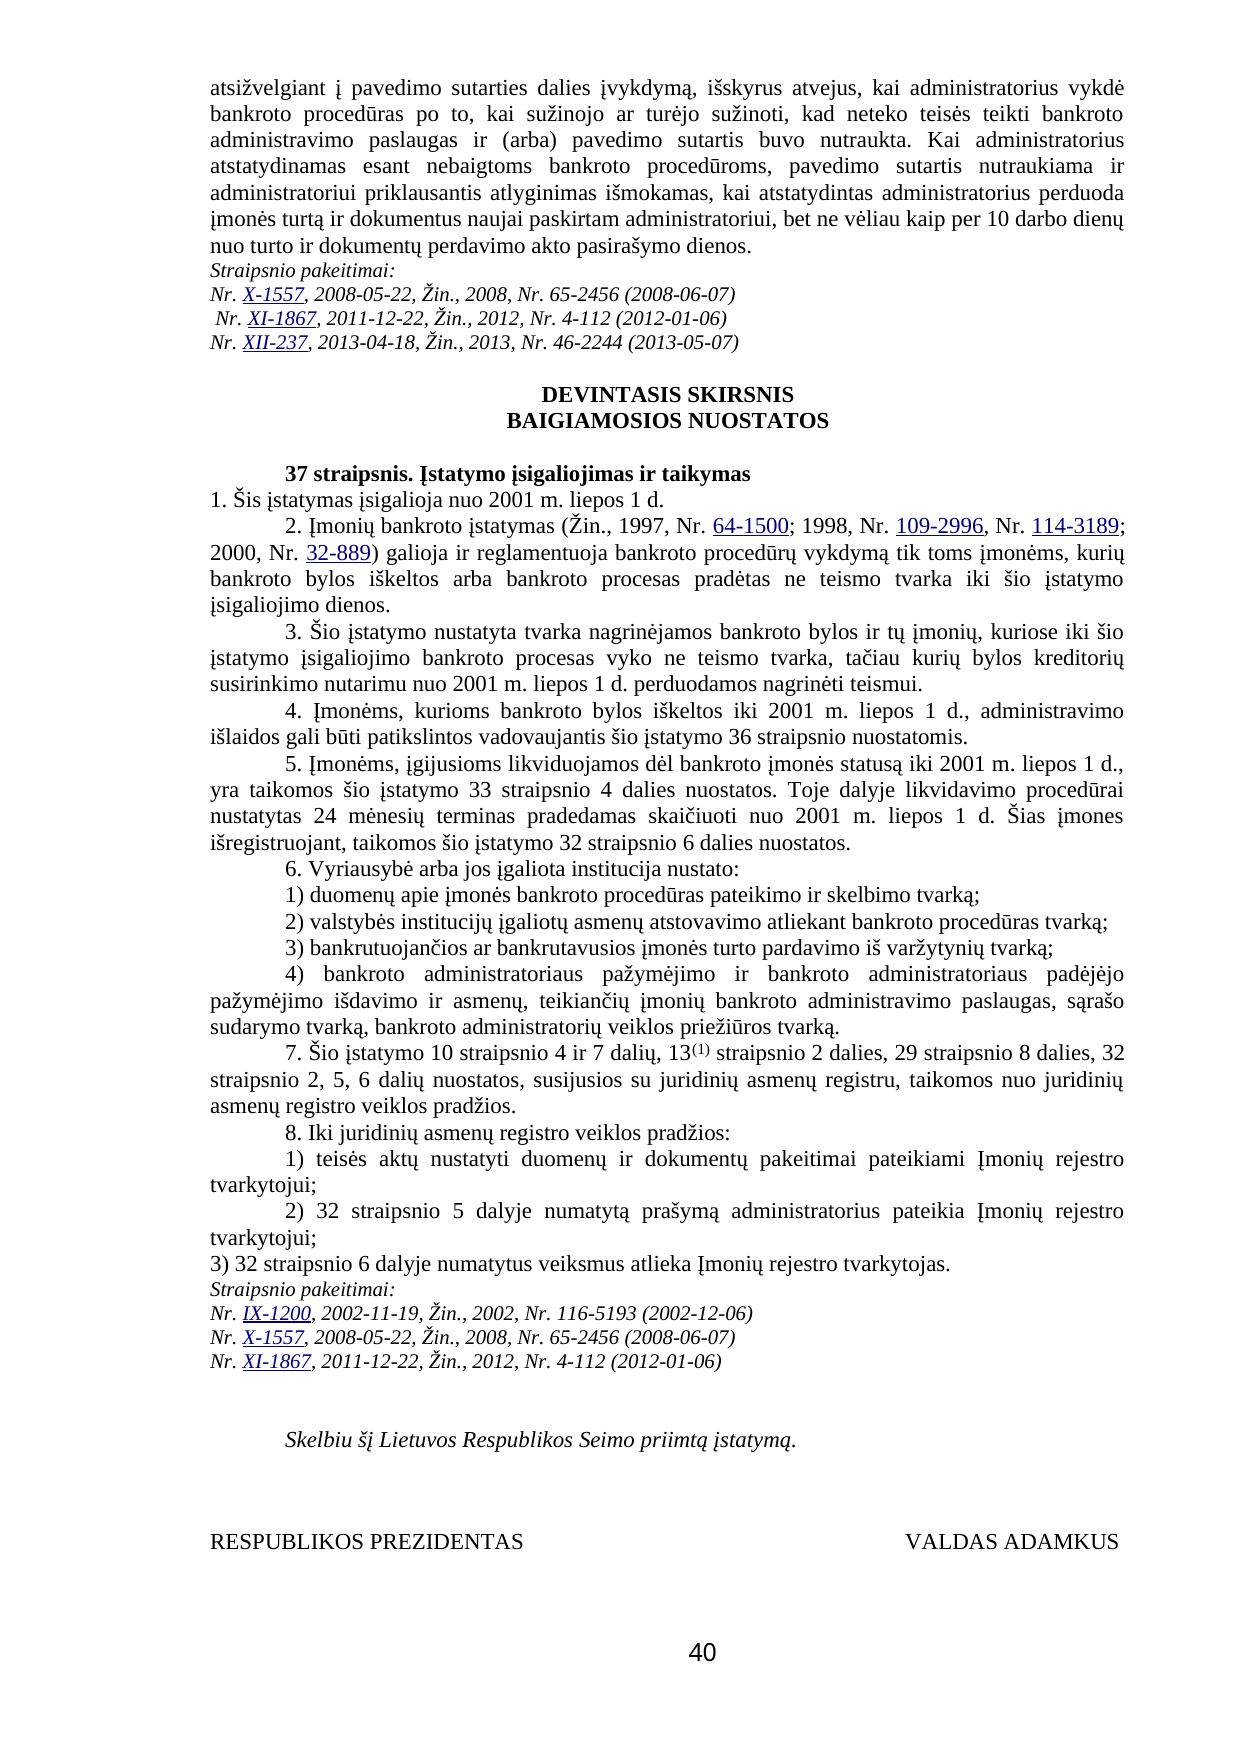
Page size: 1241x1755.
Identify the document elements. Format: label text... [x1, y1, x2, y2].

text 6. Vyriausybė arba jos įgaliota institucija nustato: [210, 855, 1126, 881]
subtitle BAIGIAMOsios Nuostatos [210, 407, 1126, 433]
text 2. Įmonių bankroto įstatymas (Žin., 1997, Nr. 64-1500; 1998, Nr. 109-2996, Nr. 114-3189; 2000, Nr. 32-889) galioja ir reglamentuoja bankroto procedūrų vykdymą tik toms įmonėms, kurių bankroto bylos iškeltos arba bankroto procesas pradėtas ne teismo tvarka iki šio įstatymo įsigaliojimo dienos. [210, 512, 1126, 618]
text Straipsnio pakeitimai: [210, 1277, 1126, 1301]
text 2) valstybės institucijų įgaliotų asmenų atstovavimo atliekant bankroto procedūras tvarką; [210, 908, 1126, 934]
text 3) bankrutuojančios ar bankrutavusios įmonės turto pardavimo iš varžytynių tvarką; [210, 934, 1126, 960]
text Nr. IX-1200, 2002-11-19, Žin., 2002, Nr. 116-5193 (2002-12-06) [210, 1301, 1126, 1325]
text 4. Įmonėms, kurioms bankroto bylos iškeltos iki 2001 m. liepos 1 d., administravimo išlaidos gali būti patikslintos vadovaujantis šio įstatymo 36 straipsnio nuostatomis. [210, 697, 1126, 749]
text 1. Šis įstatymas įsigalioja nuo 2001 m. liepos 1 d. [210, 486, 1126, 512]
text 5. Įmonėms, įgijusioms likviduojamos dėl bankroto įmonės statusą iki 2001 m. liepos 1 d., yra taikomos šio įstatymo 33 straipsnio 4 dalies nuostatos. Toje dalyje likvidavimo procedūrai nustatytas 24 mėnesių terminas pradedamas skaičiuoti nuo 2001 m. liepos 1 d. Šias įmones išregistruojant, taikomos šio įstatymo 32 straipsnio 6 dalies nuostatos. [210, 749, 1126, 855]
text Skelbiu šį Lietuvos Respublikos Seimo priimtą įstatymą. [210, 1426, 1126, 1452]
text Nr. X-1557, 2008-05-22, Žin., 2008, Nr. 65-2456 (2008-06-07) Nr. XI-1867, 2011-12-22, Žin., 2012, Nr. 4-112 (2012-01-06) [210, 282, 1120, 330]
text Nr. XI-1867, 2011-12-22, Žin., 2012, Nr. 4-112 (2012-01-06) [210, 1349, 1120, 1373]
text 7. Šio įstatymo 10 straipsnio 4 ir 7 dalių, 13(1) straipsnio 2 dalies, 29 straipsnio 8 dalies, 32 straipsnio 2, 5, 6 dalių nuostatos, susijusios su juridinių asmenų registru, taikomos nuo juridinių asmenų registro veiklos pradžios. [210, 1039, 1126, 1118]
text 37 straipsnis. Įstatymo įsigaliojimas ir taikymas [210, 460, 1126, 486]
text 4) bankroto administratoriaus pažymėjimo ir bankroto administratoriaus padėjėjo pažymėjimo išdavimo ir asmenų, teikiančių įmonių bankroto administravimo paslaugas, sąrašo sudarymo tvarką, bankroto administratorių veiklos priežiūros tvarką. [210, 960, 1126, 1039]
text 3) 32 straipsnio 6 dalyje numatytus veiksmus atlieka Įmonių rejestro tvarkytojas. [210, 1250, 1126, 1277]
text 1) teisės aktų nustatyti duomenų ir dokumentų pakeitimai pateikiami Įmonių rejestro tvarkytojui; [210, 1145, 1126, 1198]
text Nr. X-1557, 2008-05-22, Žin., 2008, Nr. 65-2456 (2008-06-07) [210, 1325, 1126, 1349]
text 1) duomenų apie įmonės bankroto procedūras pateikimo ir skelbimo tvarką; [210, 881, 1126, 908]
text Straipsnio pakeitimai: [210, 258, 1126, 282]
text atsižvelgiant į pavedimo sutarties dalies įvykdymą, išskyrus atvejus, kai administratorius vykdė bankroto procedūras po to, kai sužinojo ar turėjo sužinoti, kad neteko teisės teikti bankroto administravimo paslaugas ir (arba) pavedimo sutartis buvo nutraukta. Kai administratorius atstatydinamas esant nebaigtoms bankroto procedūroms, pavedimo sutartis nutraukiama ir administratoriui priklausantis atlyginimas išmokamas, kai atstatydintas administratorius perduoda įmonės turtą ir dokumentus naujai paskirtam administratoriui, bet ne vėliau kaip per 10 darbo dienų nuo turto ir dokumentų perdavimo akto pasirašymo dienos. [210, 73, 1126, 258]
subtitle DEvintasis SKIRSNIS [210, 381, 1126, 407]
text RESPUBLIKOS PREZIDENTAS VALDAS ADAMKUS [210, 1528, 1126, 1555]
text 2) 32 straipsnio 5 dalyje numatytą prašymą administratorius pateikia Įmonių rejestro tvarkytojui; [210, 1198, 1126, 1250]
text Nr. XII-237, 2013-04-18, Žin., 2013, Nr. 46-2244 (2013-05-07) [210, 330, 1126, 354]
text 8. Iki juridinių asmenų registro veiklos pradžios: [210, 1118, 1126, 1145]
text 3. Šio įstatymo nustatyta tvarka nagrinėjamos bankroto bylos ir tų įmonių, kuriose iki šio įstatymo įsigaliojimo bankroto procesas vyko ne teismo tvarka, tačiau kurių bylos kreditorių susirinkimo nutarimu nuo 2001 m. liepos 1 d. perduodamos nagrinėti teismui. [210, 618, 1126, 697]
